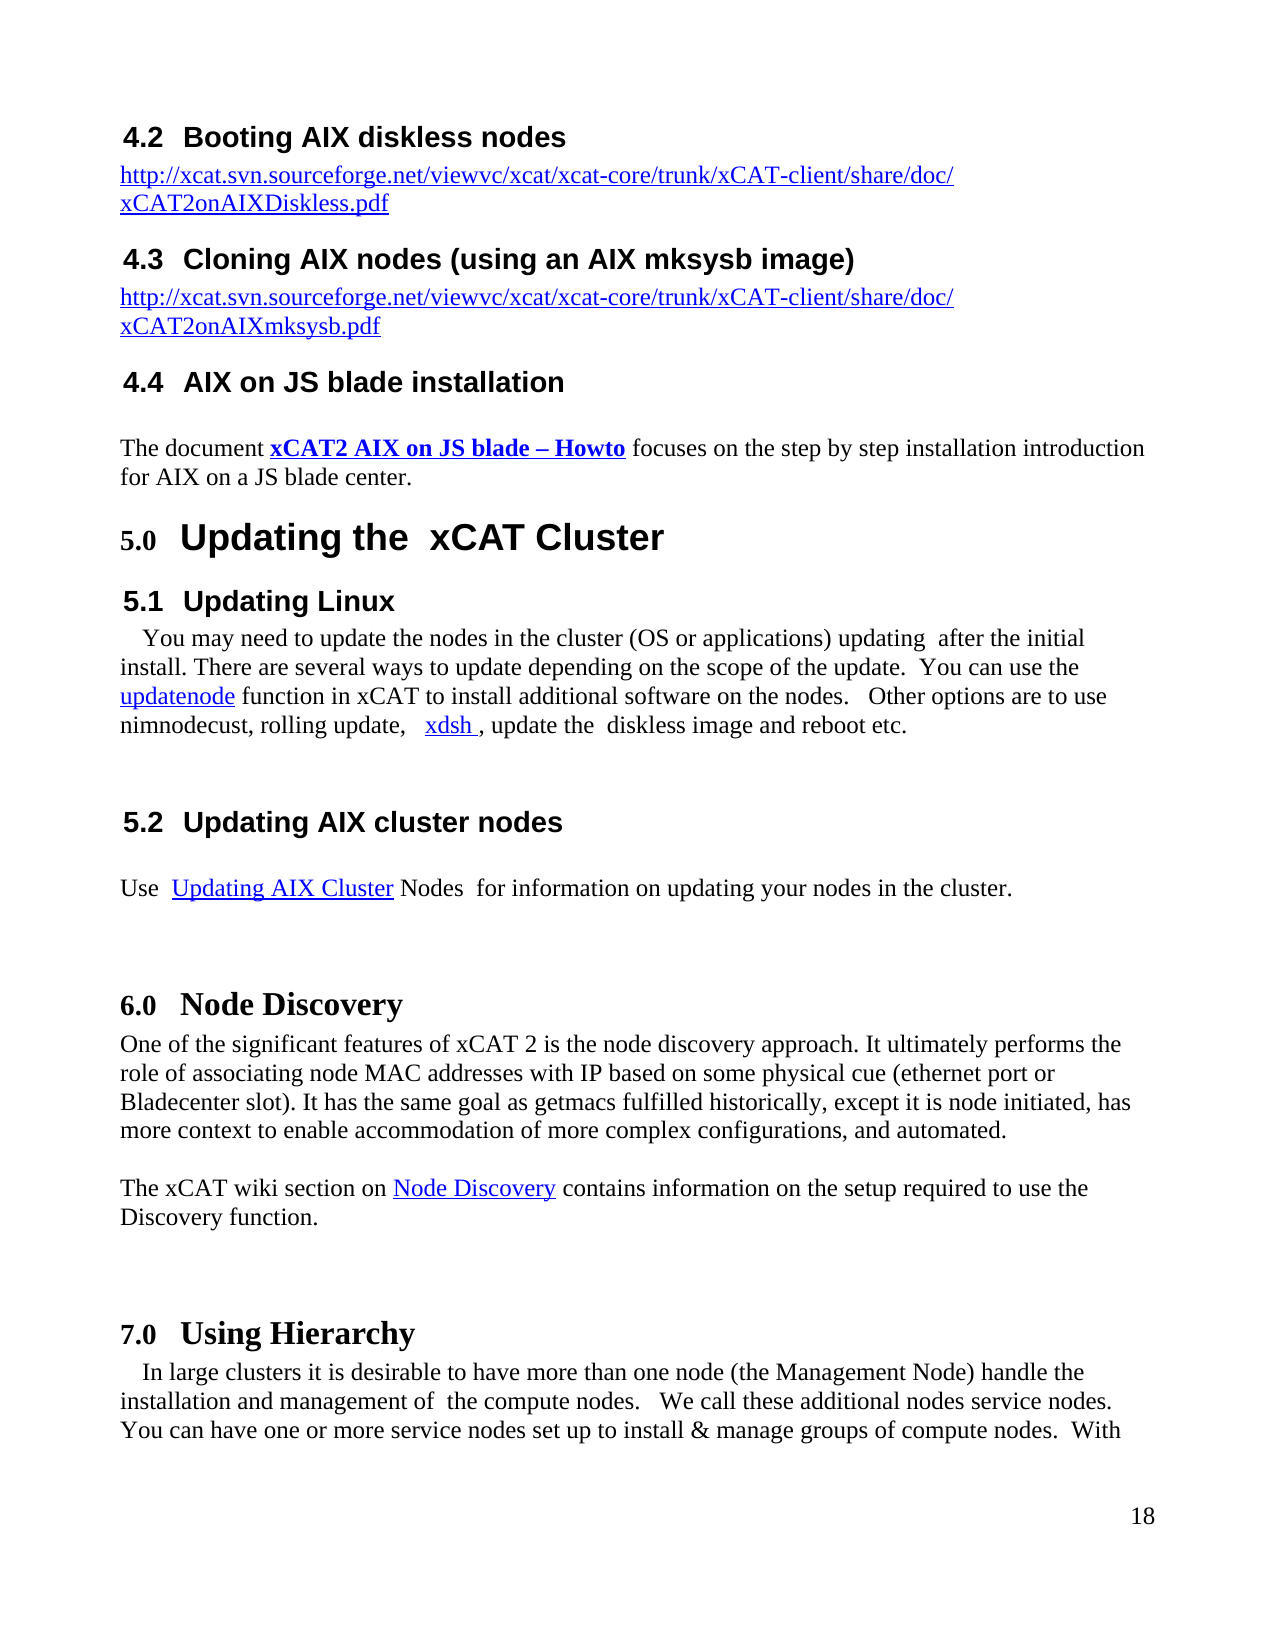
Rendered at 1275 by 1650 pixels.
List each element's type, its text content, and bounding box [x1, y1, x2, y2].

text In large clusters it is desirable to have more than one node (the Management Node) handle the installation and management of the compute nodes. We call these additional nodes service nodes. You can have one or more service nodes set up to install & manage groups of compute nodes. With [120, 1357, 1155, 1444]
subtitle Updating Linux [123, 584, 1155, 617]
subtitle Cloning AIX nodes (using an AIX mksysb image) [123, 242, 1155, 276]
subtitle Updating AIX cluster nodes [123, 805, 1155, 838]
text The xCAT wiki section on Node Discovery contains information on the setup required to use the Discovery function. [120, 1173, 1155, 1230]
text You may need to update the nodes in the cluster (OS or applications) updating after the initial install. There are several ways to update depending on the scope of the update. You can use the updatenode function in xCAT to install additional software on the nodes. Other options are to use nimnodecust, rolling update, xdsh , update the diskless image and reboot etc. [120, 623, 1155, 738]
text http://xcat.svn.sourceforge.net/viewvc/xcat/xcat-core/trunk/xCAT-client/share/doc/xCAT2onAIXmksysb.pdf [120, 282, 1155, 339]
subtitle Booting AIX diskless nodes [123, 120, 1155, 153]
subtitle AIX on JS blade installation [123, 364, 1155, 398]
subtitle Using Hierarchy [120, 1313, 1155, 1351]
text http://xcat.svn.sourceforge.net/viewvc/xcat/xcat-core/trunk/xCAT-client/share/doc/xCAT2onAIXDiskless.pdf [120, 160, 1155, 217]
text One of the significant features of xCAT 2 is the node discovery approach. It ultimately performs the role of associating node MAC addresses with IP based on some physical cue (ethernet port or Bladecenter slot). It has the same goal as getmacs fulfilled historically, except it is node initiated, has more context to enable accommodation of more complex configurations, and automated. [120, 1029, 1155, 1144]
text The document xCAT2 AIX on JS blade – Howto focuses on the step by step installation introduction for AIX on a JS blade center. [120, 433, 1155, 491]
subtitle Node Discovery [120, 984, 1155, 1023]
text Use Updating AIX Cluster Nodes for information on updating your nodes in the cluster. [120, 873, 1155, 902]
subtitle Updating the xCAT Cluster [120, 516, 1155, 559]
